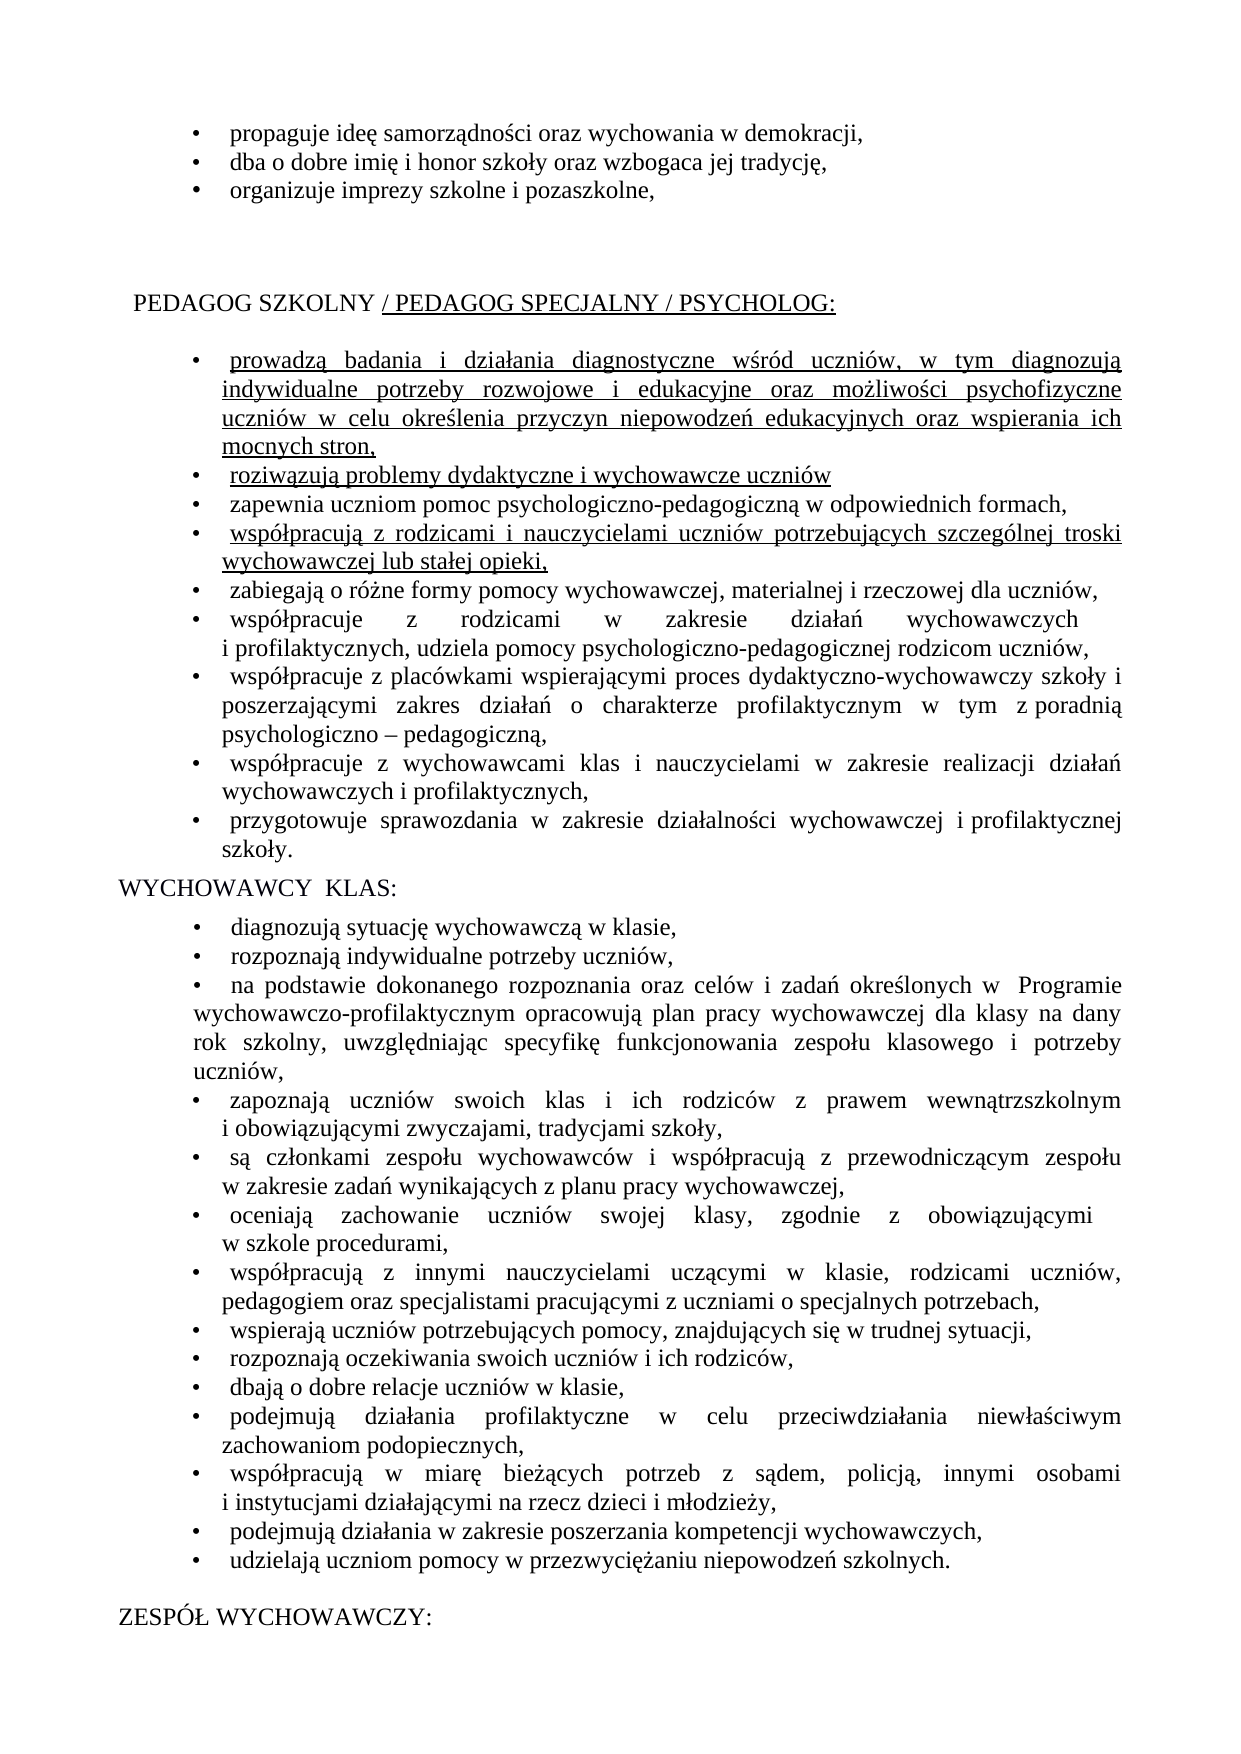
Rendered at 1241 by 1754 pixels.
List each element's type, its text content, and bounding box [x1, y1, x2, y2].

list przygotowuje sprawozdania w zakresie działalności wychowawczej i profilaktycznej szkoły. [184, 805, 1122, 863]
list podejmują działania w zakresie poszerzania kompetencji wychowawczych, [184, 1516, 1122, 1545]
list roziwązują problemy dydaktyczne i wychowawcze uczniów [184, 460, 1122, 489]
list dba o dobre imię i honor szkoły oraz wzbogaca jej tradycję, [184, 147, 1122, 176]
list zapoznają uczniów swoich klas i ich rodziców z prawem wewnątrzszkolnym i obowiązującymi zwyczajami, tradycjami szkoły, [184, 1085, 1122, 1142]
list diagnozują sytuację wychowawczą w klasie, [156, 912, 1122, 941]
text PEDAGOG SZKOLNY / PEDAGOG SPECJALNY / PSYCHOLOG: [133, 288, 1122, 317]
list wspierają uczniów potrzebujących pomocy, znajdujących się w trudnej sytuacji, [184, 1315, 1122, 1343]
text WYCHOWAWCY KLAS: [118, 873, 1122, 902]
list organizuje imprezy szkolne i pozaszkolne, [184, 176, 1122, 204]
list oceniają zachowanie uczniów swojej klasy, zgodnie z obowiązującymi w szkole procedurami, [184, 1200, 1122, 1257]
list współpracują z rodzicami i nauczycielami uczniów potrzebujących szczególnej troski wychowawczej lub stałej opieki, [184, 518, 1122, 575]
list współpracują w miarę bieżących potrzeb z sądem, policją, innymi osobami i instytucjami działającymi na rzecz dzieci i młodzieży, [184, 1458, 1122, 1516]
list rozpoznają oczekiwania swoich uczniów i ich rodziców, [184, 1343, 1122, 1372]
list współpracuje z placówkami wspierającymi proces dydaktyczno-wychowawczy szkoły i poszerzającymi zakres działań o charakterze profilaktycznym w tym z poradnią psychologiczno – pedagogiczną, [184, 661, 1122, 748]
list rozpoznają indywidualne potrzeby uczniów, [156, 941, 1122, 970]
list współpracuje z rodzicami w zakresie działań wychowawczych i profilaktycznych, udziela pomocy psychologiczno-pedagogicznej rodzicom uczniów, [184, 604, 1122, 661]
list prowadzą badania i działania diagnostyczne wśród uczniów, w tym diagnozują indywidualne potrzeby rozwojowe i edukacyjne oraz możliwości psychofizyczne uczniów w celu określenia przyczyn niepowodzeń edukacyjnych oraz wspierania ich mocnych stron, [184, 345, 1122, 460]
list na podstawie dokonanego rozpoznania oraz celów i zadań określonych w Programie wychowawczo-profilaktycznym opracowują plan pracy wychowawczej dla klasy na dany rok szkolny, uwzględniając specyfikę funkcjonowania zespołu klasowego i potrzeby uczniów, [156, 970, 1122, 1085]
list zabiegają o różne formy pomocy wychowawczej, materialnej i rzeczowej dla uczniów, [184, 575, 1122, 604]
list zapewnia uczniom pomoc psychologiczno-pedagogiczną w odpowiednich formach, [184, 489, 1122, 518]
list udzielają uczniom pomocy w przezwyciężaniu niepowodzeń szkolnych. [184, 1545, 1122, 1573]
list współpracują z innymi nauczycielami uczącymi w klasie, rodzicami uczniów, pedagogiem oraz specjalistami pracującymi z uczniami o specjalnych potrzebach, [184, 1257, 1122, 1315]
list podejmują działania profilaktyczne w celu przeciwdziałania niewłaściwym zachowaniom podopiecznych, [184, 1401, 1122, 1458]
list współpracuje z wychowawcami klas i nauczycielami w zakresie realizacji działań wychowawczych i profilaktycznych, [184, 748, 1122, 805]
list propaguje ideę samorządności oraz wychowania w demokracji, [184, 118, 1122, 147]
list dbają o dobre relacje uczniów w klasie, [184, 1372, 1122, 1401]
list są członkami zespołu wychowawców i współpracują z przewodniczącym zespołu w zakresie zadań wynikających z planu pracy wychowawczej, [184, 1142, 1122, 1200]
text ZESPÓŁ WYCHOWAWCZY: [118, 1602, 1122, 1630]
